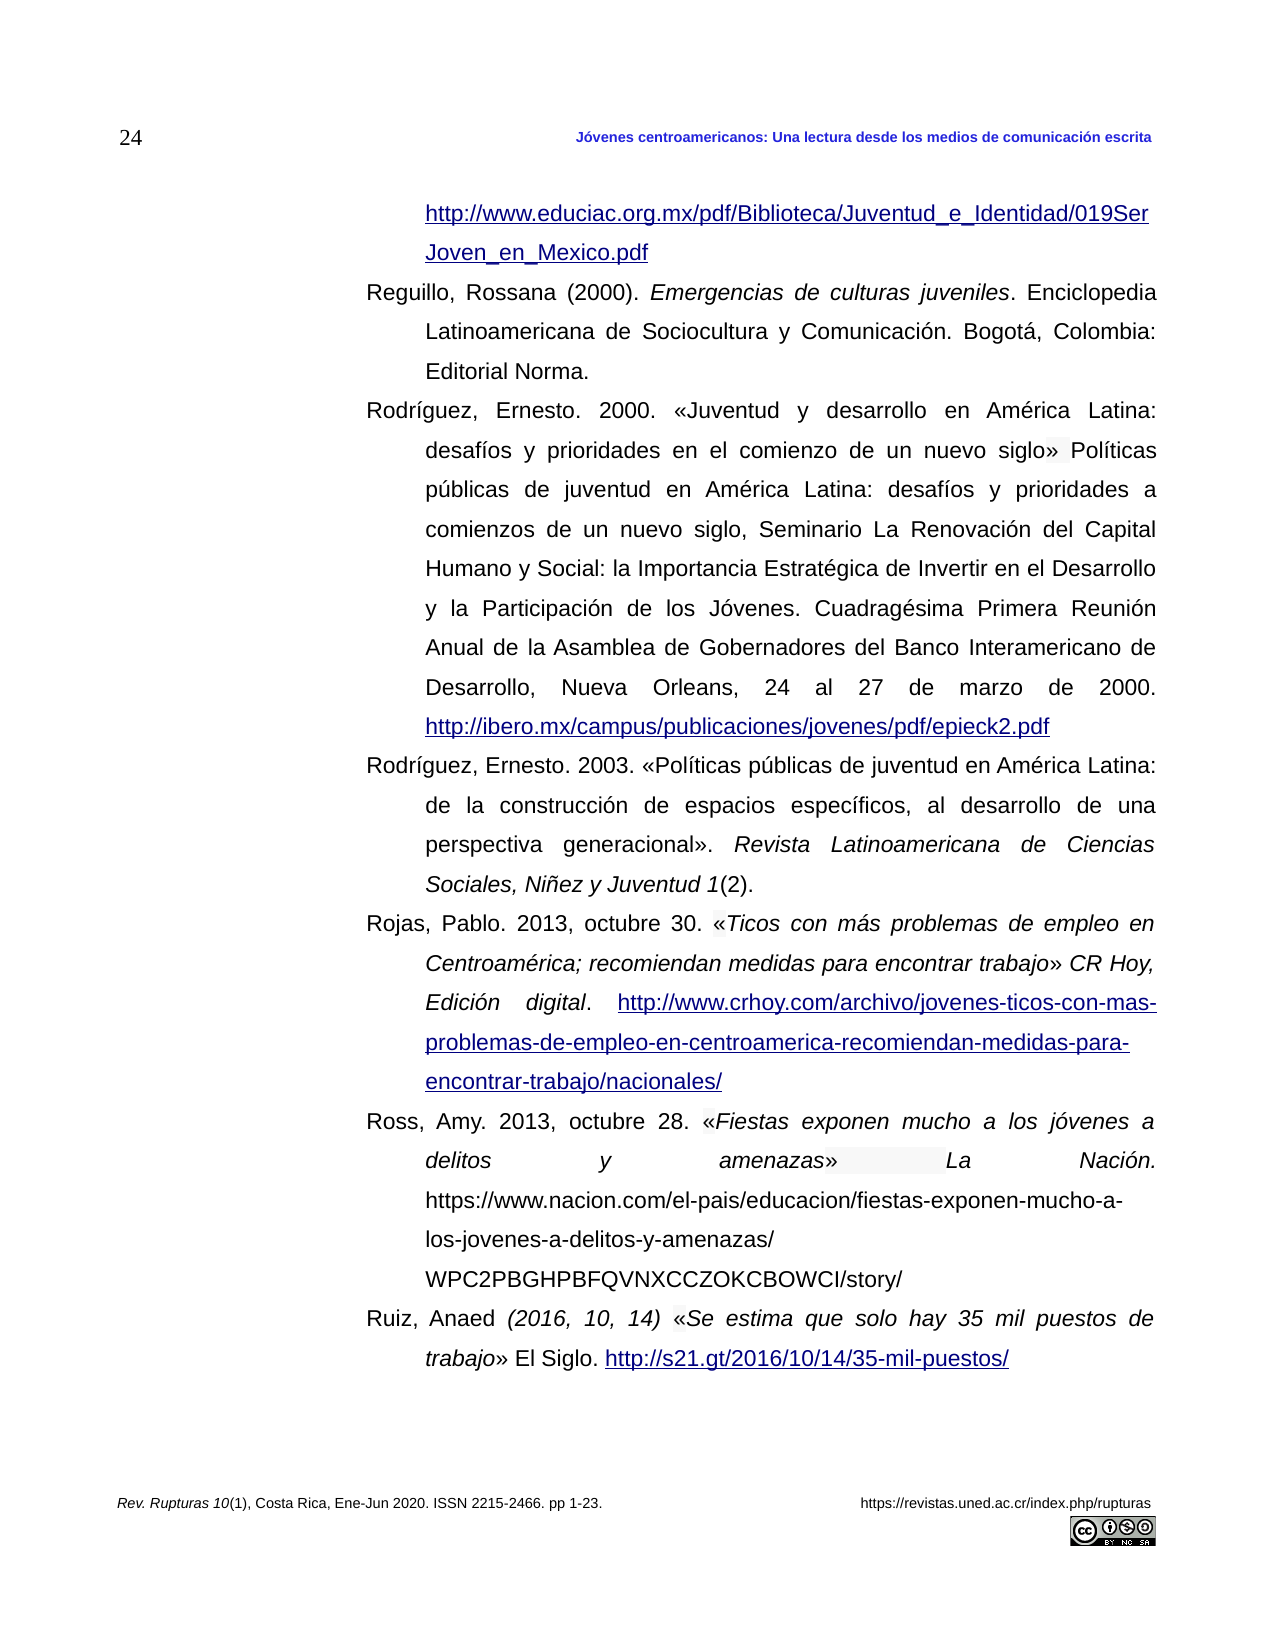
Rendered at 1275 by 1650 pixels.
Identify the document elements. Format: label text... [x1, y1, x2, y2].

text http://www.educiac.org.mx/pdf/Biblioteca/Juventud_e_Identidad/019SerJoven_en_Mexico.pdf [366, 200, 1157, 266]
text Reguillo, Rossana (2000). Emergencias de culturas juveniles. Enciclopedia Latinoamericana de Sociocultura y Comunicación. Bogotá, Colombia: Editorial Norma. [366, 279, 1157, 384]
text Ross, Amy. 2013, octubre 28. «Fiestas exponen mucho a los jóvenes a delitos y amenazas» La Nación. https://www.nacion.com/el-pais/educacion/fiestas-exponen-mucho-a-los-jovenes-a-delitos-y-amenazas/WPC2PBGHPBFQVNXCCZOKCBOWCI/story/ [366, 1108, 1157, 1292]
text Ruiz, Anaed (2016, 10, 14) «Se estima que solo hay 35 mil puestos de trabajo» El Siglo. http://s21.gt/2016/10/14/35-mil-puestos/ [366, 1305, 1157, 1371]
text Rojas, Pablo. 2013, octubre 30. «Ticos con más problemas de empleo en Centroamérica; recomiendan medidas para encontrar trabajo» CR Hoy, Edición digital. http://www.crhoy.com/archivo/jovenes-ticos-con-mas-problemas-de-empleo-en-centroamerica-recomiendan-medidas-para-encontrar-trabajo/nacionales/ [366, 910, 1157, 1095]
picture [1070, 1516, 1156, 1546]
text Rodríguez, Ernesto. 2000. «Juventud y desarrollo en América Latina: desafíos y prioridades en el comienzo de un nuevo siglo» Políticas públicas de juventud en América Latina: desafíos y prioridades a comienzos de un nuevo siglo, Seminario La Renovación del Capital Humano y Social: la Importancia Estratégica de Invertir en el Desarrollo y la Participación de los Jóvenes. Cuadragésima Primera Reunión Anual de la Asamblea de Gobernadores del Banco Interamericano de Desarrollo, Nueva Orleans, 24 al 27 de marzo de 2000. http://ibero.mx/campus/publicaciones/jovenes/pdf/epieck2.pdf [366, 397, 1157, 739]
text Rodríguez, Ernesto. 2003. «Políticas públicas de juventud en América Latina: de la construcción de espacios específicos, al desarrollo de una perspectiva generacional». Revista Latinoamericana de Ciencias Sociales, Niñez y Juventud 1(2). [366, 752, 1157, 897]
